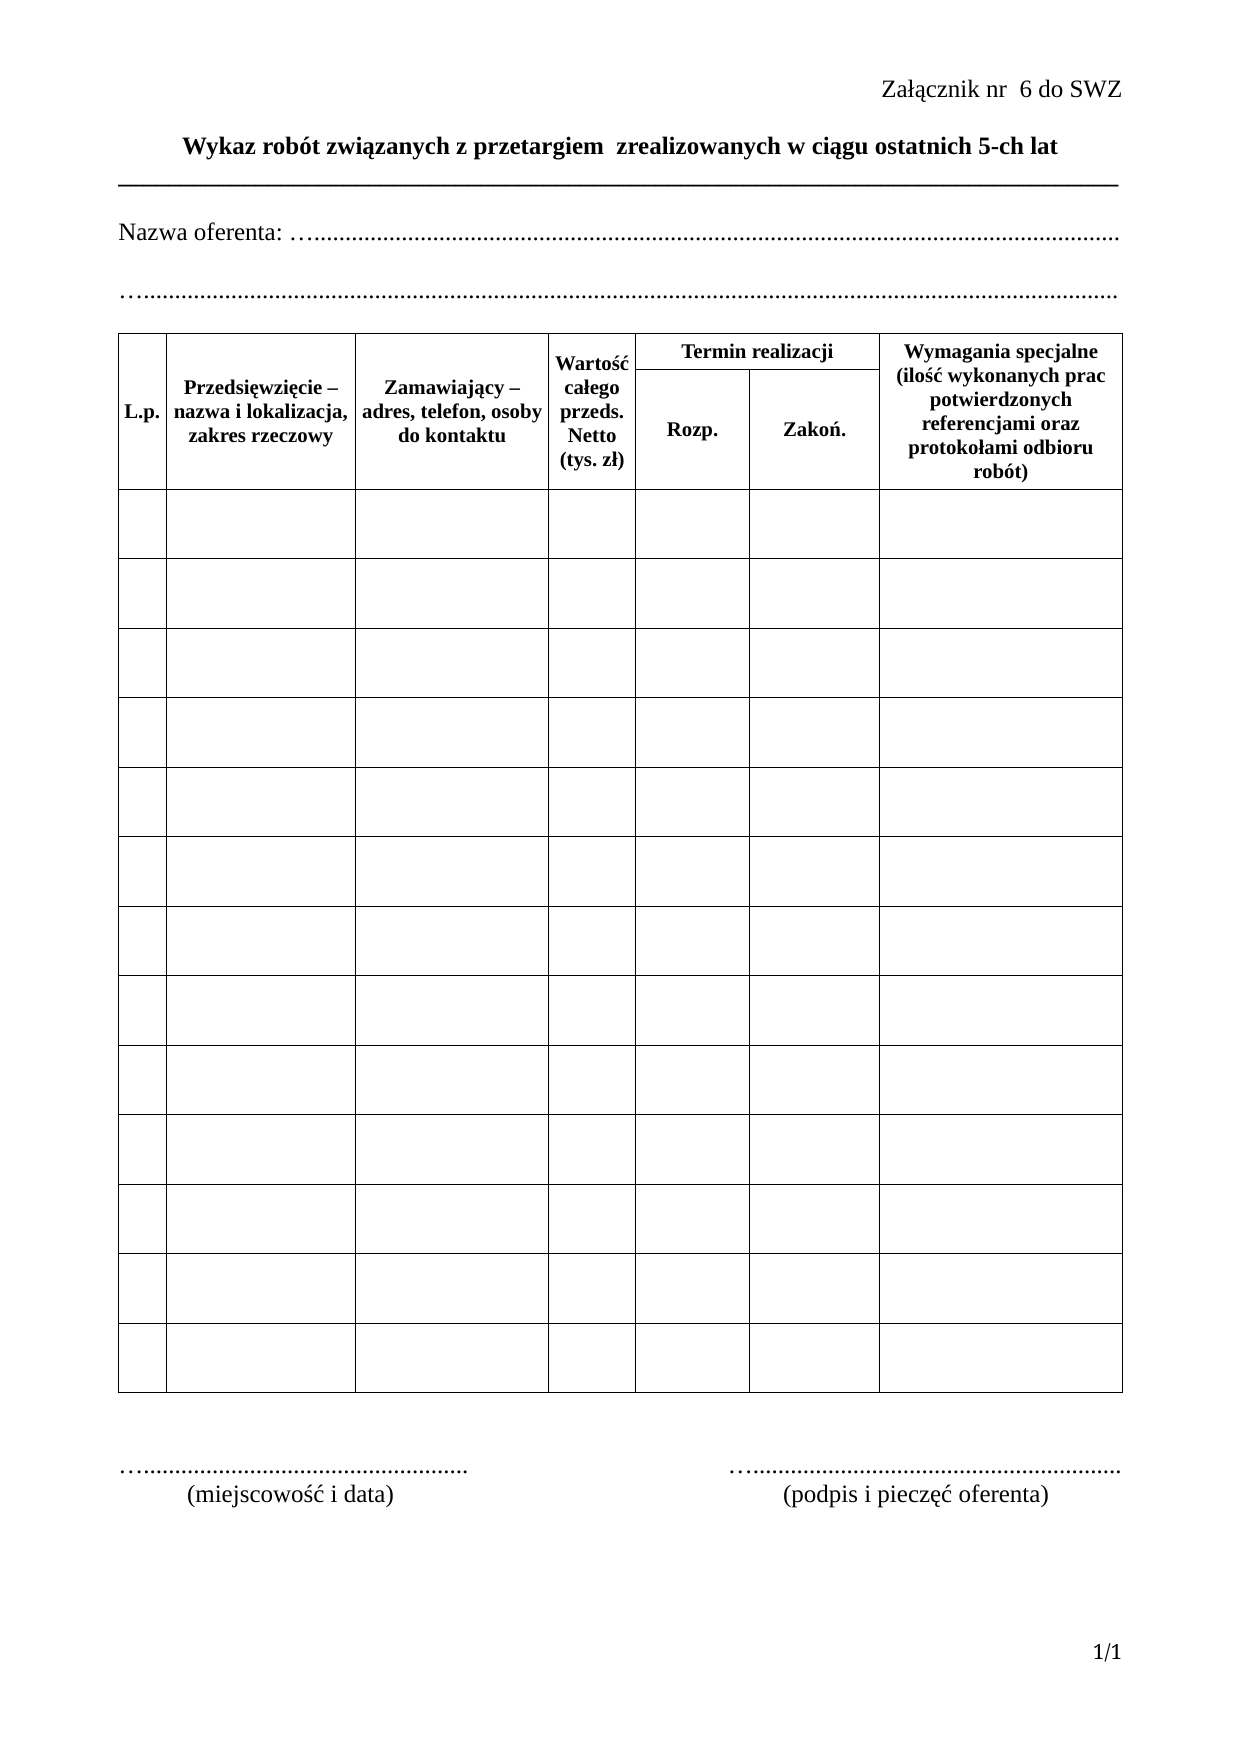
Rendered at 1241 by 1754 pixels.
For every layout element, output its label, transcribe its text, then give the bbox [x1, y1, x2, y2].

table_cell [636, 1254, 749, 1323]
table_cell [119, 559, 166, 628]
table_cell [119, 837, 166, 906]
table_cell [119, 1046, 166, 1114]
table_cell [750, 559, 879, 628]
table_cell [119, 1115, 166, 1184]
table_cell [750, 1115, 879, 1184]
table_cell [880, 1046, 1122, 1114]
table_cell [167, 976, 355, 1045]
table_cell [549, 559, 635, 628]
table_cell [549, 837, 635, 906]
table_cell [119, 1324, 166, 1392]
table_cell [880, 698, 1122, 767]
table_cell [356, 1185, 548, 1253]
table_cell [636, 976, 749, 1045]
table_cell [549, 1185, 635, 1253]
table_cell [880, 490, 1122, 558]
table_cell [750, 1324, 879, 1392]
table_cell [636, 559, 749, 628]
table_cell [356, 837, 548, 906]
table_cell [880, 768, 1122, 836]
table_cell [167, 559, 355, 628]
table_cell [880, 629, 1122, 697]
table_cell [356, 1324, 548, 1392]
table_cell [880, 976, 1122, 1045]
table_cell [636, 1185, 749, 1253]
table_cell [119, 907, 166, 975]
table_cell [119, 1185, 166, 1253]
table_cell [880, 559, 1122, 628]
table_cell [549, 1046, 635, 1114]
table_cell [549, 907, 635, 975]
text ….................................................... …........................................................... [118, 1450, 1122, 1479]
table_cell [356, 976, 548, 1045]
table_cell [750, 698, 879, 767]
table_cell [880, 907, 1122, 975]
text Wykaz robót związanych z przetargiem zrealizowanych w ciągu ostatnich 5-ch lat [118, 131, 1122, 160]
table_header Wymagania specjalne (ilość wykonanych prac potwierdzonych referencjami oraz protokołami odbioru robót) [880, 334, 1122, 489]
text ________________________________________________________________________________ [118, 160, 1122, 189]
table_cell [549, 490, 635, 558]
table_cell [356, 490, 548, 558]
table_cell [880, 837, 1122, 906]
table_cell [356, 559, 548, 628]
table_cell [167, 490, 355, 558]
table_cell [167, 837, 355, 906]
table_cell [750, 1185, 879, 1253]
table_header Termin realizacji [636, 334, 879, 368]
table_header Wartość całego przeds. Netto (tys. zł) [549, 334, 635, 489]
table_cell [636, 768, 749, 836]
table_cell [167, 1185, 355, 1253]
table_cell [549, 629, 635, 697]
table_cell Zakoń. [750, 370, 879, 489]
table_cell [549, 1324, 635, 1392]
table_cell [167, 1115, 355, 1184]
table_cell [549, 768, 635, 836]
table_cell [636, 1115, 749, 1184]
table_cell [167, 907, 355, 975]
table_cell [750, 490, 879, 558]
table_cell [636, 698, 749, 767]
table_cell [167, 768, 355, 836]
table_cell [356, 768, 548, 836]
table_cell [750, 976, 879, 1045]
table_cell [880, 1324, 1122, 1392]
table_cell [119, 629, 166, 697]
table_cell [356, 1046, 548, 1114]
table_cell [750, 629, 879, 697]
table_cell [636, 1324, 749, 1392]
table_cell [167, 629, 355, 697]
table_cell [119, 490, 166, 558]
table_cell [356, 629, 548, 697]
table_cell [750, 1046, 879, 1114]
table_cell [356, 1115, 548, 1184]
table_cell [750, 837, 879, 906]
table_cell [549, 1115, 635, 1184]
table_cell [549, 698, 635, 767]
table_cell [549, 1254, 635, 1323]
table_cell [636, 907, 749, 975]
table_cell [750, 768, 879, 836]
table_header Przedsięwzięcie – nazwa i lokalizacja, zakres rzeczowy [167, 334, 355, 489]
table_header Zamawiający – adres, telefon, osoby do kontaktu [356, 334, 548, 489]
table_cell [356, 1254, 548, 1323]
table_cell [167, 1324, 355, 1392]
table_cell [167, 1254, 355, 1323]
table_cell [119, 698, 166, 767]
table_header L.p. [119, 334, 166, 489]
table_cell [119, 1254, 166, 1323]
table_cell [750, 907, 879, 975]
table_cell Rozp. [636, 370, 749, 489]
table_cell [636, 1046, 749, 1114]
table_cell [636, 629, 749, 697]
text …............................................................................................................................................................ [118, 275, 1122, 304]
table_cell [167, 698, 355, 767]
table_cell [167, 1046, 355, 1114]
text Załącznik nr 6 do SWZ [118, 74, 1122, 102]
table_cell [119, 768, 166, 836]
table_cell [636, 837, 749, 906]
table_cell [880, 1185, 1122, 1253]
text (miejscowość i data) (podpis i pieczęć oferenta) [118, 1479, 1122, 1508]
table_cell [636, 490, 749, 558]
text Nazwa oferenta: …................................................................................................................................. [118, 217, 1122, 246]
table_cell [880, 1115, 1122, 1184]
table_cell [119, 976, 166, 1045]
table_cell [356, 698, 548, 767]
table_cell [549, 976, 635, 1045]
table_cell [750, 1254, 879, 1323]
table_cell [356, 907, 548, 975]
table_cell [880, 1254, 1122, 1323]
